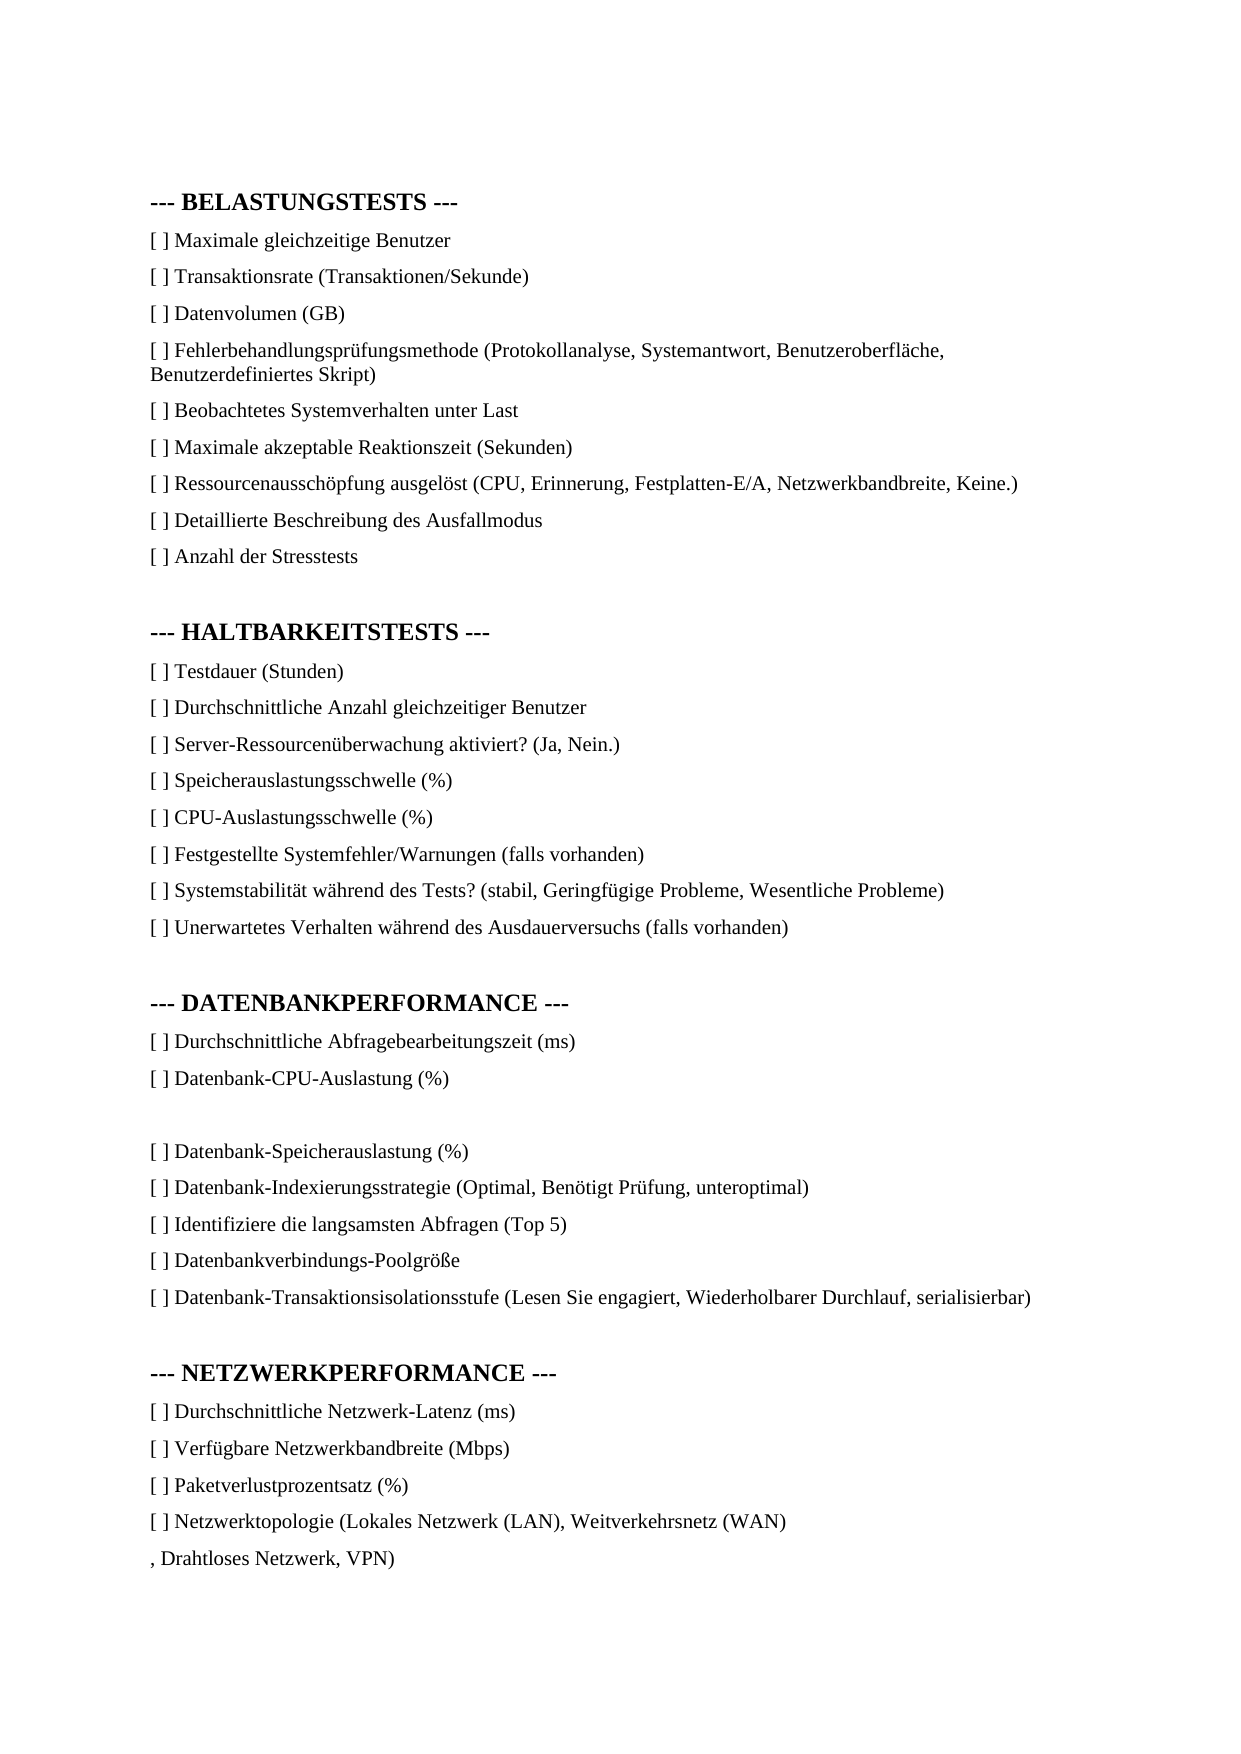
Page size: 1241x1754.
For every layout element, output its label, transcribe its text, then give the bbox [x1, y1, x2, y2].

text [ ] Durchschnittliche Anzahl gleichzeitiger Benutzer [150, 695, 1090, 719]
text --- NETZWERKPERFORMANCE --- [150, 1358, 1090, 1387]
text [ ] Maximale gleichzeitige Benutzer [150, 228, 1090, 252]
text [ ] Paketverlustprozentsatz (%) [150, 1472, 1090, 1497]
text [ ] CPU-Auslastungsschwelle (%) [150, 805, 1090, 829]
text [ ] Maximale akzeptable Reaktionszeit (Sekunden) [150, 435, 1090, 459]
text [ ] Detaillierte Beschreibung des Ausfallmodus [150, 508, 1090, 532]
text [ ] Unerwartetes Verhalten während des Ausdauerversuchs (falls vorhanden) [150, 915, 1090, 939]
text --- DATENBANKPERFORMANCE --- [150, 988, 1090, 1017]
text [ ] Beobachtetes Systemverhalten unter Last [150, 398, 1090, 422]
text [ ] Identifiziere die langsamsten Abfragen (Top 5) [150, 1212, 1090, 1236]
text [ ] Transaktionsrate (Transaktionen/Sekunde) [150, 264, 1090, 288]
text [ ] Festgestellte Systemfehler/Warnungen (falls vorhanden) [150, 842, 1090, 866]
text [ ] Systemstabilität während des Tests? (stabil, Geringfügige Probleme, Wesentliche Probleme) [150, 878, 1090, 902]
text [ ] Verfügbare Netzwerkbandbreite (Mbps) [150, 1436, 1090, 1460]
text --- HALTBARKEITSTESTS --- [150, 617, 1090, 646]
text [ ] Datenvolumen (GB) [150, 301, 1090, 325]
text [ ] Durchschnittliche Abfragebearbeitungszeit (ms) [150, 1029, 1090, 1053]
text [ ] Anzahl der Stresstests [150, 544, 1090, 568]
text [ ] Datenbank-Indexierungsstrategie (Optimal, Benötigt Prüfung, unteroptimal) [150, 1175, 1090, 1199]
text [ ] Datenbank-CPU-Auslastung (%) [150, 1066, 1090, 1090]
text [ ] Datenbankverbindungs-Poolgröße [150, 1248, 1090, 1272]
text [ ] Datenbank-Speicherauslastung (%) [150, 1139, 1090, 1163]
text , Drahtloses Netzwerk, VPN) [150, 1546, 1090, 1570]
text [ ] Testdauer (Stunden) [150, 659, 1090, 683]
text [ ] Netzwerktopologie (Lokales Netzwerk (LAN), Weitverkehrsnetz (WAN) [150, 1509, 1090, 1533]
text [ ] Speicherauslastungsschwelle (%) [150, 768, 1090, 792]
text [ ] Server-Ressourcenüberwachung aktiviert? (Ja, Nein.) [150, 732, 1090, 756]
text --- BELASTUNGSTESTS --- [150, 187, 1090, 215]
text [ ] Fehlerbehandlungsprüfungsmethode (Protokollanalyse, Systemantwort, Benutzeroberfläche, Benutzerdefiniertes Skript) [150, 337, 1090, 386]
text [ ] Datenbank-Transaktionsisolationsstufe (Lesen Sie engagiert, Wiederholbarer Durchlauf, serialisierbar) [150, 1285, 1090, 1309]
text [ ] Durchschnittliche Netzwerk-Latenz (ms) [150, 1399, 1090, 1423]
text [ ] Ressourcenausschöpfung ausgelöst (CPU, Erinnerung, Festplatten-E/A, Netzwerkbandbreite, Keine.) [150, 471, 1090, 495]
